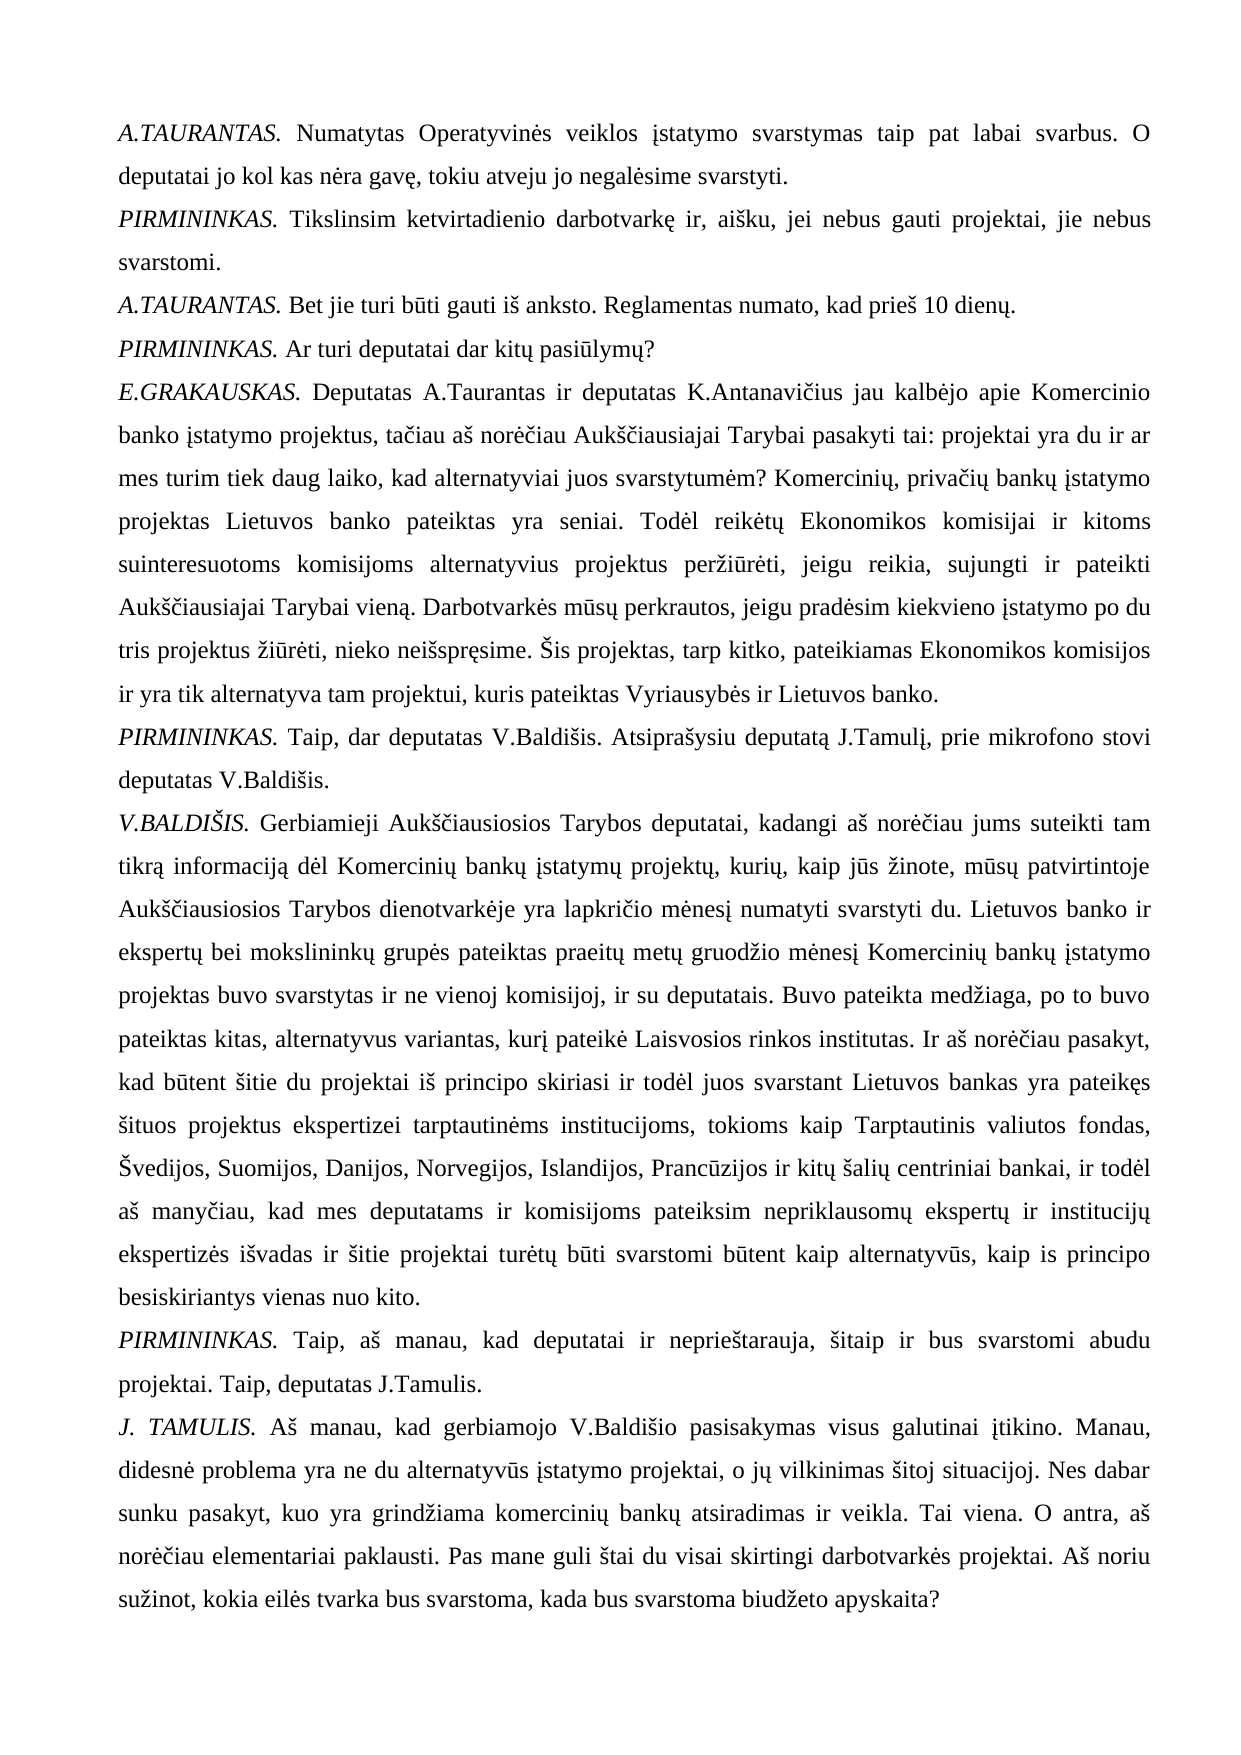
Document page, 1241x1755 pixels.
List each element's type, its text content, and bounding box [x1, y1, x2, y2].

text V.BALDIŠIS. Gerbiamieji Aukščiausiosios Tarybos deputatai, kadangi aš norėčiau jums suteikti tam tikrą informaciją dėl Komercinių bankų įstatymų projektų, kurių, kaip jūs žinote, mūsų patvirtintoje Aukščiausiosios Tarybos dienotvarkėje yra lapkričio mėnesį numatyti svarstyti du. Lietuvos banko ir ekspertų bei mokslininkų grupės pateiktas praeitų metų gruodžio mėnesį Komercinių bankų įstatymo projektas buvo svarstytas ir ne vienoj komisijoj, ir su deputatais. Buvo pateikta medžiaga, po to buvo pateiktas kitas, alternatyvus variantas, kurį pateikė Laisvosios rinkos institutas. Ir aš norėčiau pasakyt, kad būtent šitie du projektai iš principo skiriasi ir todėl juos svarstant Lietuvos bankas yra pateikęs šituos projektus ekspertizei tarptautinėms institucijoms, tokioms kaip Tarptautinis valiutos fondas, Švedijos, Suomijos, Danijos, Norvegijos, Islandijos, Prancūzijos ir kitų šalių centriniai bankai, ir todėl aš manyčiau, kad mes deputatams ir komisijoms pateiksim nepriklausomų ekspertų ir institucijų ekspertizės išvadas ir šitie projektai turėtų būti svarstomi būtent kaip alternatyvūs, kaip is principo besiskiriantys vienas nuo kito. [118, 808, 1152, 1311]
text A.TAURANTAS. Bet jie turi būti gauti iš anksto. Reglamentas numato, kad prieš 10 dienų. [118, 291, 1152, 319]
text PIRMININKAS. Taip, dar deputatas V.Baldišis. Atsiprašysiu deputatą J.Tamulį, prie mikrofono stovi deputatas V.Baldišis. [118, 722, 1152, 794]
text A.TAURANTAS. Numatytas Operatyvinės veiklos įstatymo svarstymas taip pat labai svarbus. O deputatai jo kol kas nėra gavę, tokiu atveju jo negalėsime svarstyti. [118, 118, 1152, 190]
text J. TAMULIS. Aš manau, kad gerbiamojo V.Baldišio pasisakymas visus galutinai įtikino. Manau, didesnė problema yra ne du alternatyvūs įstatymo projektai, o jų vilkinimas šitoj situacijoj. Nes dabar sunku pasakyt, kuo yra grindžiama komercinių bankų atsiradimas ir veikla. Tai viena. O antra, aš norėčiau elementariai paklausti. Pas mane guli štai du visai skirtingi darbotvarkės projektai. Aš noriu sužinot, kokia eilės tvarka bus svarstoma, kada bus svarstoma biudžeto apyskaita? [118, 1412, 1152, 1613]
text PIRMININKAS. Taip, aš manau, kad deputatai ir neprieštarauja, šitaip ir bus svarstomi abudu projektai. Taip, deputatas J.Tamulis. [118, 1326, 1152, 1397]
text PIRMININKAS. Ar turi deputatai dar kitų pasiūlymų? [118, 334, 1152, 362]
text PIRMININKAS. Tikslinsim ketvirtadienio darbotvarkę ir, aišku, jei nebus gauti projektai, jie nebus svarstomi. [118, 204, 1152, 276]
text E.GRAKAUSKAS. Deputatas A.Taurantas ir deputatas K.Antanavičius jau kalbėjo apie Komercinio banko įstatymo projektus, tačiau aš norėčiau Aukščiausiajai Tarybai pasakyti tai: projektai yra du ir ar mes turim tiek daug laiko, kad alternatyviai juos svarstytumėm? Komercinių, privačių bankų įstatymo projektas Lietuvos banko pateiktas yra seniai. Todėl reikėtų Ekonomikos komisijai ir kitoms suinteresuotoms komisijoms alternatyvius projektus peržiūrėti, jeigu reikia, sujungti ir pateikti Aukščiausiajai Tarybai vieną. Darbotvarkės mūsų perkrautos, jeigu pradėsim kiekvieno įstatymo po du tris projektus žiūrėti, nieko neišspręsime. Šis projektas, tarp kitko, pateikiamas Ekonomikos komisijos ir yra tik alternatyva tam projektui, kuris pateiktas Vyriausybės ir Lietuvos banko. [118, 377, 1152, 707]
